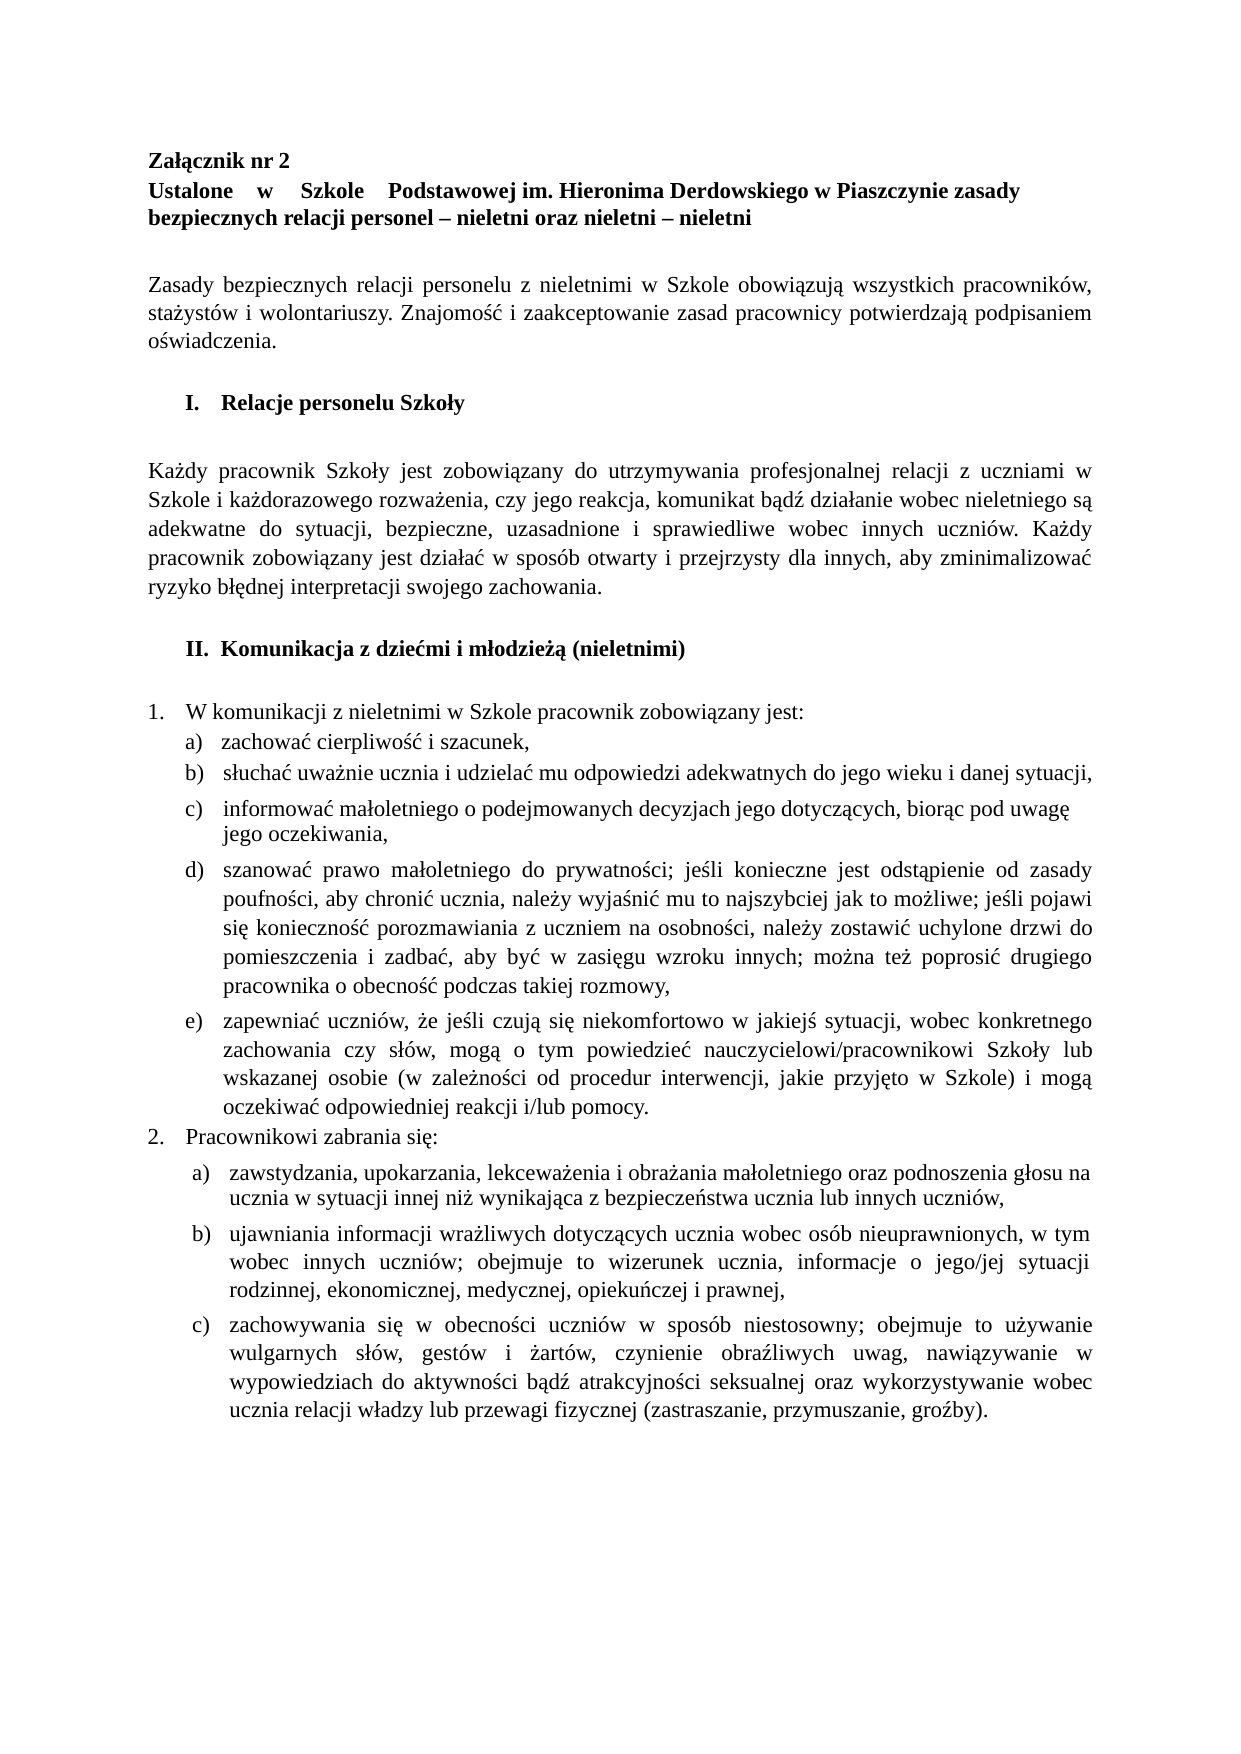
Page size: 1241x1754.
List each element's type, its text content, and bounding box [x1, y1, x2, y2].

list zapewniać uczniów, że jeśli czują się niekomfortowo w jakiejś sytuacji, wobec konkretnego zachowania czy słów, mogą o tym powiedzieć nauczycielowi/pracownikowi Szkoły lub wskazanej osobie (w zależności od procedur interwencji, jakie przyjęto w Szkole) i mogą oczekiwać odpowiedniej reakcji i/lub pomocy. [185, 1007, 1094, 1119]
text Załącznik nr 2 [148, 147, 1094, 173]
text II. Komunikacja z dziećmi i młodzieżą (nieletnimi) [185, 635, 1094, 662]
list szanować prawo małoletniego do prywatności; jeśli konieczne jest odstąpienie od zasady poufności, aby chronić ucznia, należy wyjaśnić mu to najszybciej jak to możliwe; jeśli pojawi się konieczność porozmawiania z uczniem na osobności, należy zostawić uchylone drzwi do pomieszczenia i zadbać, aby być w zasięgu wzroku innych; można też poprosić drugiego pracownika o obecność podczas takiej rozmowy, [185, 856, 1094, 998]
list Relacje personelu Szkoły [185, 389, 1094, 416]
list słuchać uważnie ucznia i udzielać mu odpowiedzi adekwatnych do jego wieku i danej sytuacji, [185, 759, 1094, 785]
list zachować cierpliwość i szacunek, [185, 728, 1094, 755]
text Zasady bezpiecznych relacji personelu z nieletnimi w Szkole obowiązują wszystkich pracowników, stażystów i wolontariuszy. Znajomość i zaakceptowanie zasad pracownicy potwierdzają podpisaniem oświadczenia. [148, 272, 1094, 353]
list W komunikacji z nieletnimi w Szkole pracownik zobowiązany jest: [147, 698, 1094, 724]
list zachowywania się w obecności uczniów w sposób niestosowny; obejmuje to używanie wulgarnych słów, gestów i żartów, czynienie obraźliwych uwag, nawiązywanie w wypowiedziach do aktywności bądź atrakcyjności seksualnej oraz wykorzystywanie wobec ucznia relacji władzy lub przewagi fizycznej (zastraszanie, przymuszanie, groźby). [192, 1311, 1094, 1423]
text Każdy pracownik Szkoły jest zobowiązany do utrzymywania profesjonalnej relacji z uczniami w Szkole i każdorazowego rozważenia, czy jego reakcja, komunikat bądź działanie wobec nieletniego są adekwatne do sytuacji, bezpieczne, uzasadnione i sprawiedliwe wobec innych uczniów. Każdy pracownik zobowiązany jest działać w sposób otwarty i przejrzysty dla innych, aby zminimalizować ryzyko błędnej interpretacji swojego zachowania. [148, 457, 1094, 599]
text Ustalone w Szkole Podstawowej im. Hieronima Derdowskiego w Piaszczynie zasady bezpiecznych relacji personel – nieletni oraz nieletni – nieletni [148, 177, 1094, 230]
list Pracownikowi zabrania się: [147, 1123, 1094, 1149]
list informować małoletniego o podejmowanych decyzjach jego dotyczących, biorąc pod uwagę jego oczekiwania, [185, 795, 1092, 847]
list ujawniania informacji wrażliwych dotyczących ucznia wobec osób nieuprawnionych, w tym wobec innych uczniów; obejmuje to wizerunek ucznia, informacje o jego/jej sytuacji rodzinnej, ekonomicznej, medycznej, opiekuńczej i prawnej, [192, 1220, 1092, 1302]
list zawstydzania, upokarzania, lekceważenia i obrażania małoletniego oraz podnoszenia głosu na ucznia w sytuacji innej niż wynikająca z bezpieczeństwa ucznia lub innych uczniów, [192, 1159, 1094, 1211]
